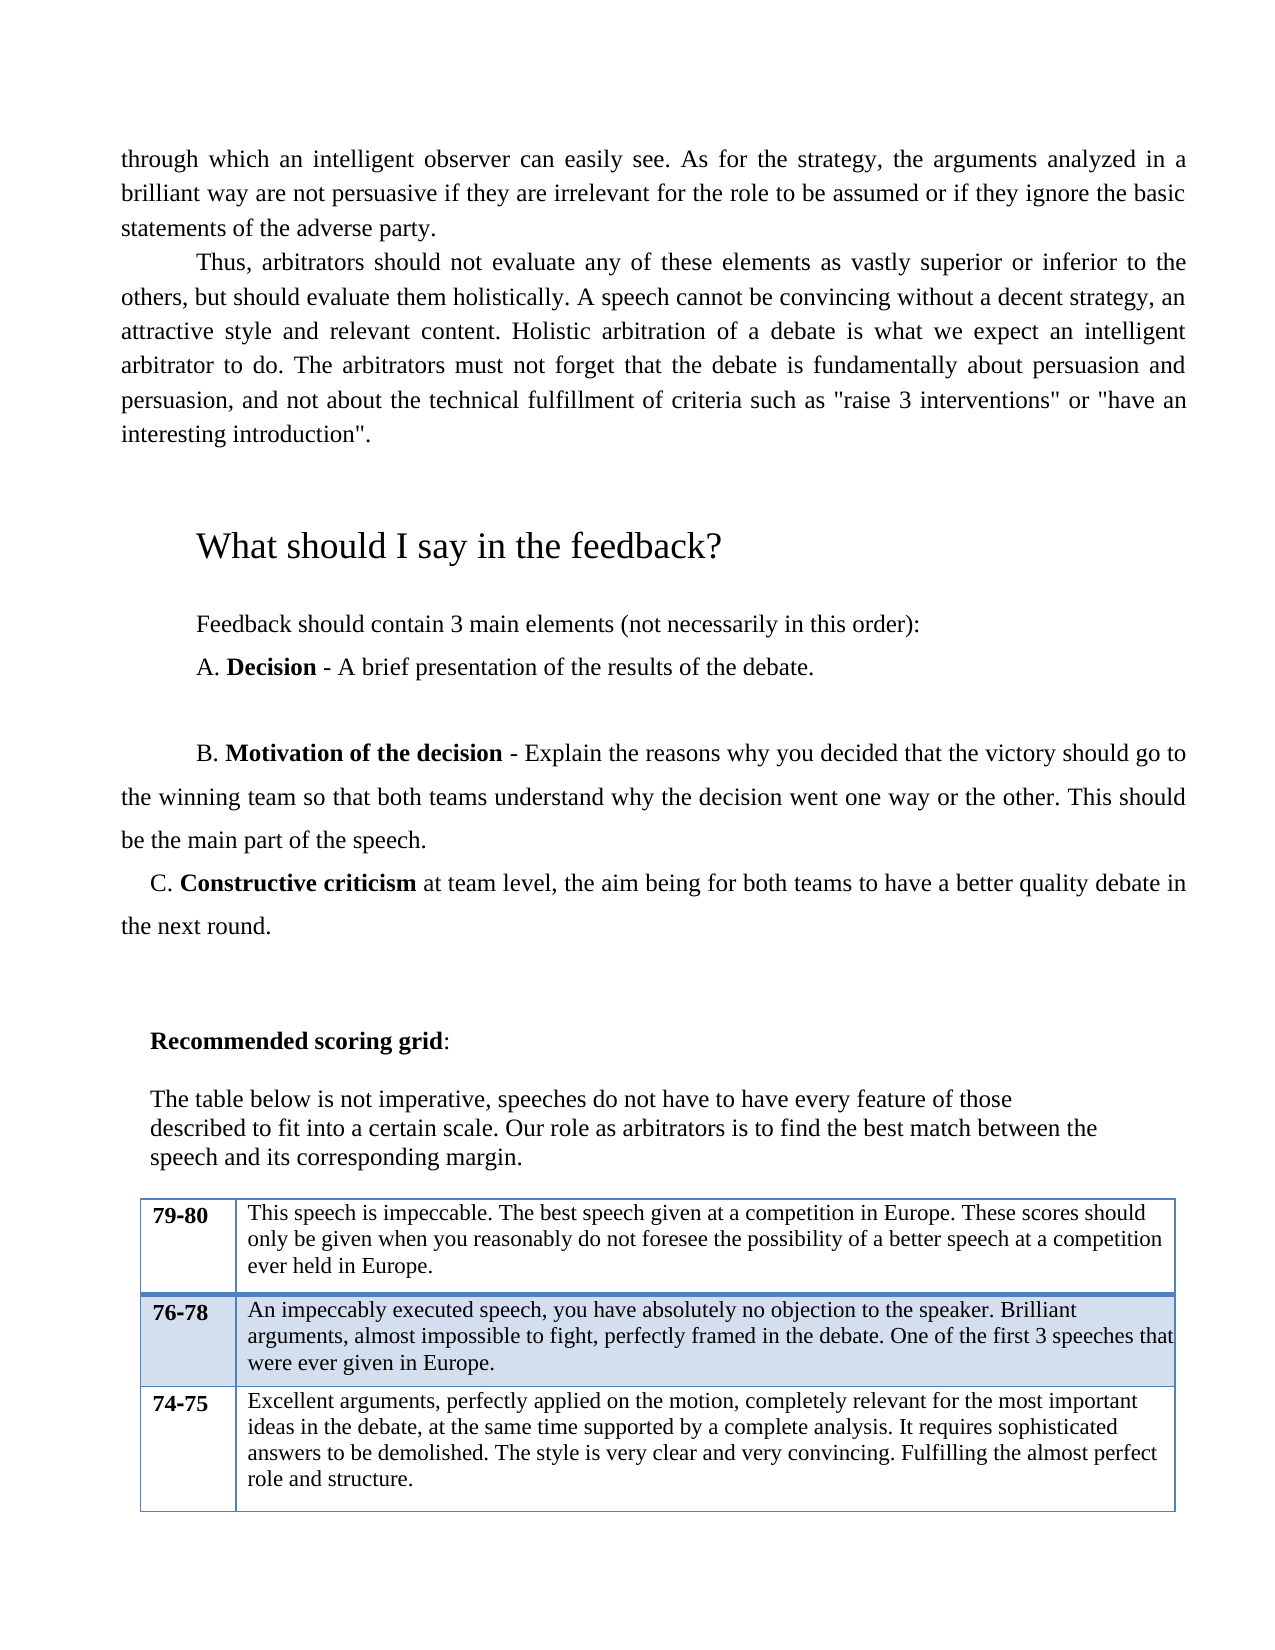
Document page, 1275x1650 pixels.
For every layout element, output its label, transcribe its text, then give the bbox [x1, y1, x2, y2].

text What should I say in the feedback? [121, 523, 1187, 566]
table_cell An impeccably executed speech, you have absolutely no objection to the speaker. Brilliant arguments, almost impossible to fight, perfectly framed in the debate. One of the first 3 speeches that were ever given in Europe. [237, 1297, 1174, 1386]
table_cell 74‐75 [141, 1387, 235, 1511]
text B. Motivation of the decision - Explain the reasons why you decided that the victory should go to the winning team so that both teams understand why the decision went one way or the other. This should be the main part of the speech. [121, 738, 1187, 853]
text Recommended scoring grid: [150, 1026, 1107, 1055]
text C. Constructive criticism at team level, the aim being for both teams to have a better quality debate in the next round. [121, 868, 1187, 940]
text The table below is not imperative, speeches do not have to have every feature of those described to fit into a certain scale. Our role as arbitrators is to find the best match between the speech and its corresponding margin. [150, 1084, 1107, 1171]
text through which an intelligent observer can easily see. As for the strategy, the arguments analyzed in a brilliant way are not persuasive if they are irrelevant for the role to be assumed or if they ignore the basic statements of the adverse party. [121, 144, 1187, 241]
text Feedback should contain 3 main elements (not necessarily in this order): [121, 609, 1187, 638]
table_header This speech is impeccable. The best speech given at a competition in Europe. These scores should only be given when you reasonably do not foresee the possibility of a better speech at a competition ever held in Europe. [237, 1200, 1174, 1292]
table_cell Excellent arguments, perfectly applied on the motion, completely relevant for the most important ideas in the debate, at the same time supported by a complete analysis. It requires sophisticated answers to be demolished. The style is very clear and very convincing. Fulfilling the almost perfect role and structure. [237, 1387, 1174, 1511]
text Thus, arbitrators should not evaluate any of these elements as vastly superior or inferior to the others, but should evaluate them holistically. A speech cannot be convincing without a decent strategy, an attractive style and relevant content. Holistic arbitration of a debate is what we expect an intelligent arbitrator to do. The arbitrators must not forget that the debate is fundamentally about persuasion and persuasion, and not about the technical fulfillment of criteria such as "raise 3 interventions" or "have an interesting introduction". [121, 247, 1187, 448]
table_cell 76‐78 [141, 1297, 235, 1386]
text A. Decision - A brief presentation of the results of the debate. [121, 652, 1187, 681]
table_header 79‐80 [141, 1200, 235, 1292]
